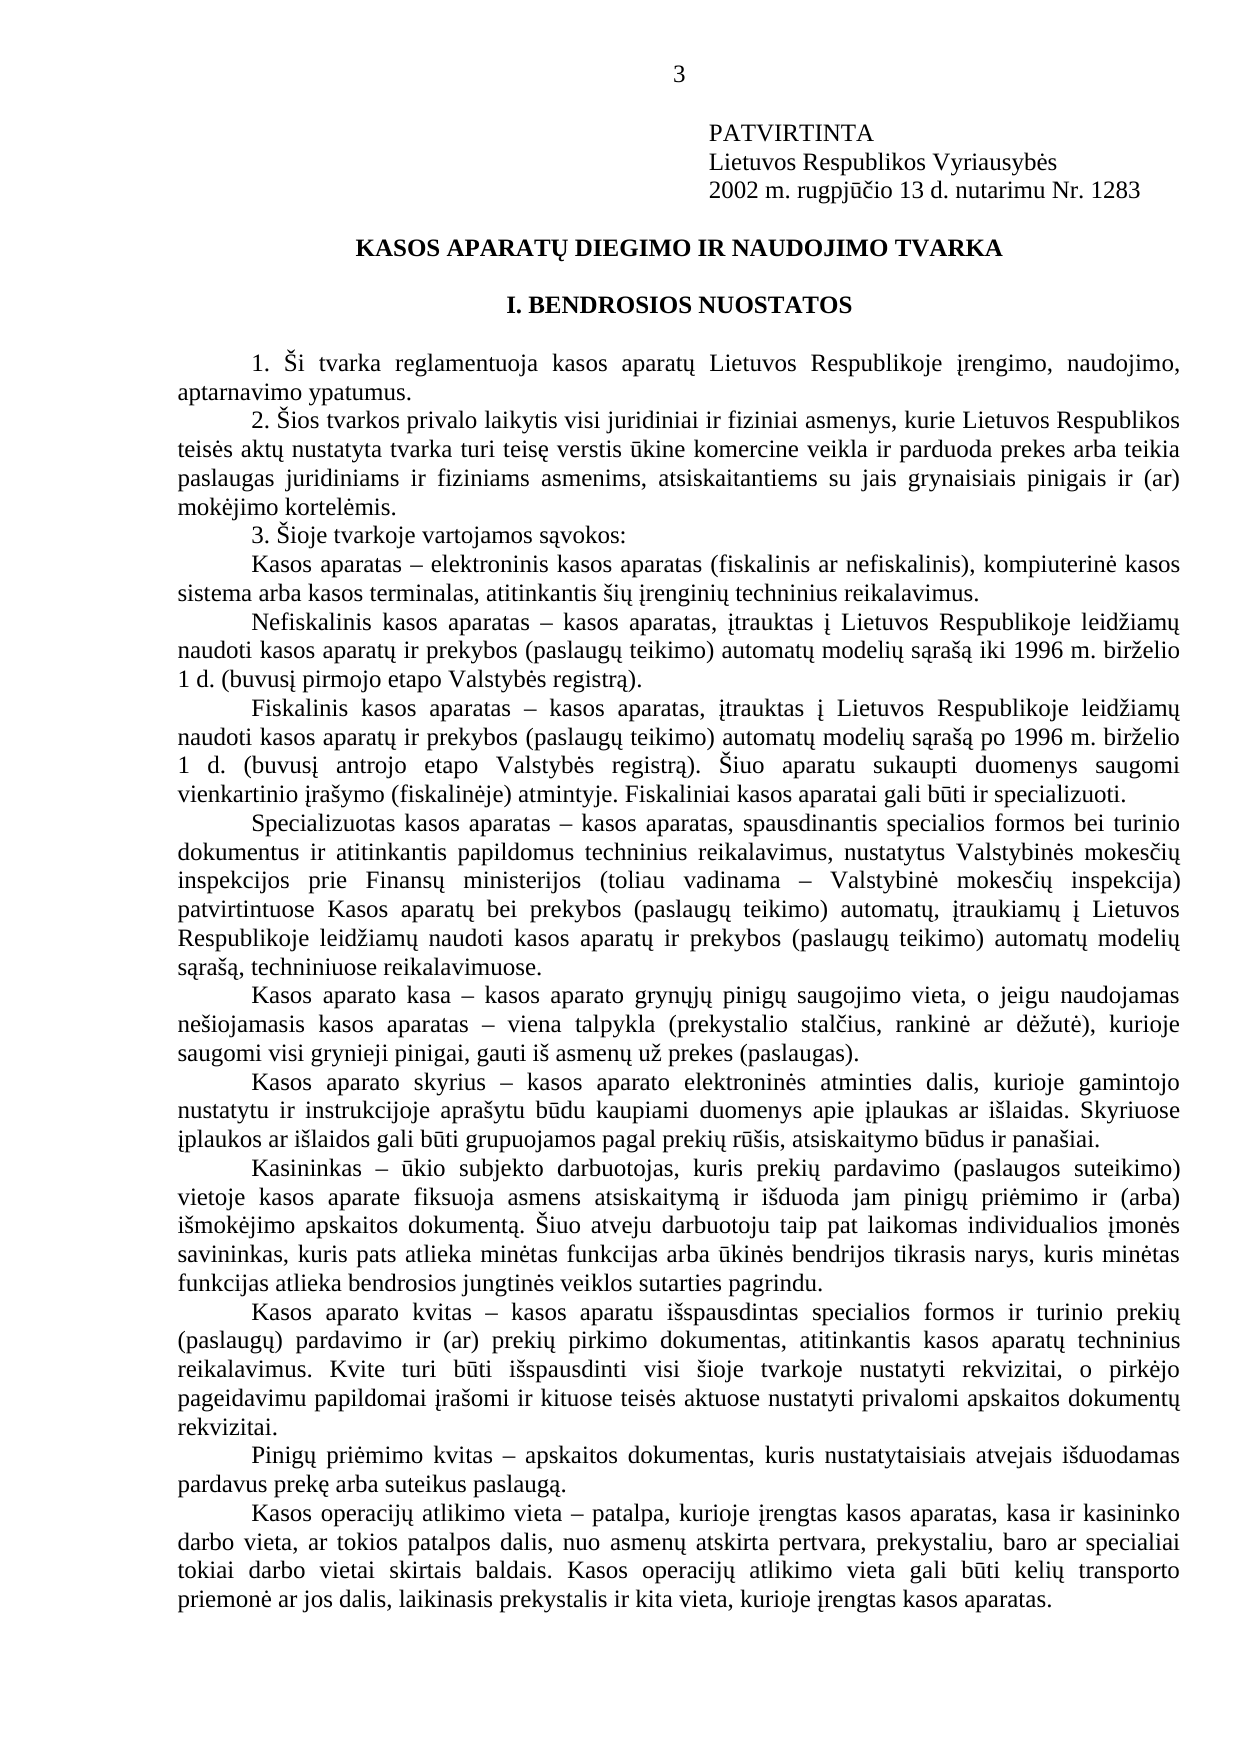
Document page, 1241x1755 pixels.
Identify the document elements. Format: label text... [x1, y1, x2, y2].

text Nefiskalinis kasos aparatas – kasos aparatas, įtrauktas į Lietuvos Respublikoje leidžiamų naudoti kasos aparatų ir prekybos (paslaugų teikimo) automatų modelių sąrašą iki 1996 m. birželio 1 d. (buvusį pirmojo etapo Valstybės registrą). [177, 607, 1181, 693]
text Kasos aparato kvitas – kasos aparatu išspausdintas specialios formos ir turinio prekių (paslaugų) pardavimo ir (ar) prekių pirkimo dokumentas, atitinkantis kasos aparatų techninius reikalavimus. Kvite turi būti išspausdinti visi šioje tvarkoje nustatyti rekvizitai, o pirkėjo pageidavimu papildomai įrašomi ir kituose teisės aktuose nustatyti privalomi apskaitos dokumentų rekvizitai. [177, 1297, 1181, 1441]
text I. BENDROSIOS NUOSTATOS [177, 291, 1181, 319]
text 1. Ši tvarka reglamentuoja kasos aparatų Lietuvos Respublikoje įrengimo, naudojimo, aptarnavimo ypatumus. [177, 348, 1181, 406]
text 3. Šioje tvarkoje vartojamos sąvokos: [177, 521, 1181, 549]
text Kasos aparato kasa – kasos aparato grynųjų pinigų saugojimo vieta, o jeigu naudojamas nešiojamasis kasos aparatas – viena talpykla (prekystalio stalčius, rankinė ar dėžutė), kurioje saugomi visi grynieji pinigai, gauti iš asmenų už prekes (paslaugas). [177, 981, 1181, 1067]
text 2. Šios tvarkos privalo laikytis visi juridiniai ir fiziniai asmenys, kurie Lietuvos Respublikos teisės aktų nustatyta tvarka turi teisę verstis ūkine komercine veikla ir parduoda prekes arba teikia paslaugas juridiniams ir fiziniams asmenims, atsiskaitantiems su jais grynaisiais pinigais ir (ar) mokėjimo kortelėmis. [177, 406, 1181, 521]
text Fiskalinis kasos aparatas – kasos aparatas, įtrauktas į Lietuvos Respublikoje leidžiamų naudoti kasos aparatų ir prekybos (paslaugų teikimo) automatų modelių sąrašą po 1996 m. birželio 1 d. (buvusį antrojo etapo Valstybės registrą). Šiuo aparatu sukaupti duomenys saugomi vienkartinio įrašymo (fiskalinėje) atmintyje. Fiskaliniai kasos aparatai gali būti ir specializuoti. [177, 693, 1181, 808]
text Specializuotas kasos aparatas – kasos aparatas, spausdinantis specialios formos bei turinio dokumentus ir atitinkantis papildomus techninius reikalavimus, nustatytus Valstybinės mokesčių inspekcijos prie Finansų ministerijos (toliau vadinama – Valstybinė mokesčių inspekcija) patvirtintuose Kasos aparatų bei prekybos (paslaugų teikimo) automatų, įtraukiamų į Lietuvos Respublikoje leidžiamų naudoti kasos aparatų ir prekybos (paslaugų teikimo) automatų modelių sąrašą, techniniuose reikalavimuose. [177, 808, 1181, 981]
text Kasininkas – ūkio subjekto darbuotojas, kuris prekių pardavimo (paslaugos suteikimo) vietoje kasos aparate fiksuoja asmens atsiskaitymą ir išduoda jam pinigų priėmimo ir (arba) išmokėjimo apskaitos dokumentą. Šiuo atveju darbuotoju taip pat laikomas individualios įmonės savininkas, kuris pats atlieka minėtas funkcijas arba ūkinės bendrijos tikrasis narys, kuris minėtas funkcijas atlieka bendrosios jungtinės veiklos sutarties pagrindu. [177, 1153, 1181, 1297]
text KASOS APARATŲ DIEGIMO IR NAUDOJIMO TVARKA [177, 233, 1181, 262]
text PATVIRTINTA [709, 118, 1181, 147]
text Kasos aparato skyrius – kasos aparato elektroninės atminties dalis, kurioje gamintojo nustatytu ir instrukcijoje aprašytu būdu kaupiami duomenys apie įplaukas ar išlaidas. Skyriuose įplaukos ar išlaidos gali būti grupuojamos pagal prekių rūšis, atsiskaitymo būdus ir panašiai. [177, 1067, 1181, 1153]
text Kasos operacijų atlikimo vieta – patalpa, kurioje įrengtas kasos aparatas, kasa ir kasininko darbo vieta, ar tokios patalpos dalis, nuo asmenų atskirta pertvara, prekystaliu, baro ar specialiai tokiai darbo vietai skirtais baldais. Kasos operacijų atlikimo vieta gali būti kelių transporto priemonė ar jos dalis, laikinasis prekystalis ir kita vieta, kurioje įrengtas kasos aparatas. [177, 1498, 1181, 1613]
text Pinigų priėmimo kvitas – apskaitos dokumentas, kuris nustatytaisiais atvejais išduodamas pardavus prekę arba suteikus paslaugą. [177, 1441, 1181, 1498]
text Kasos aparatas – elektroninis kasos aparatas (fiskalinis ar nefiskalinis), kompiuterinė kasos sistema arba kasos terminalas, atitinkantis šių įrenginių techninius reikalavimus. [177, 549, 1181, 607]
text 2002 m. rugpjūčio 13 d. nutarimu Nr. 1283 [177, 176, 1181, 204]
text Lietuvos Respublikos Vyriausybės [177, 147, 1181, 176]
